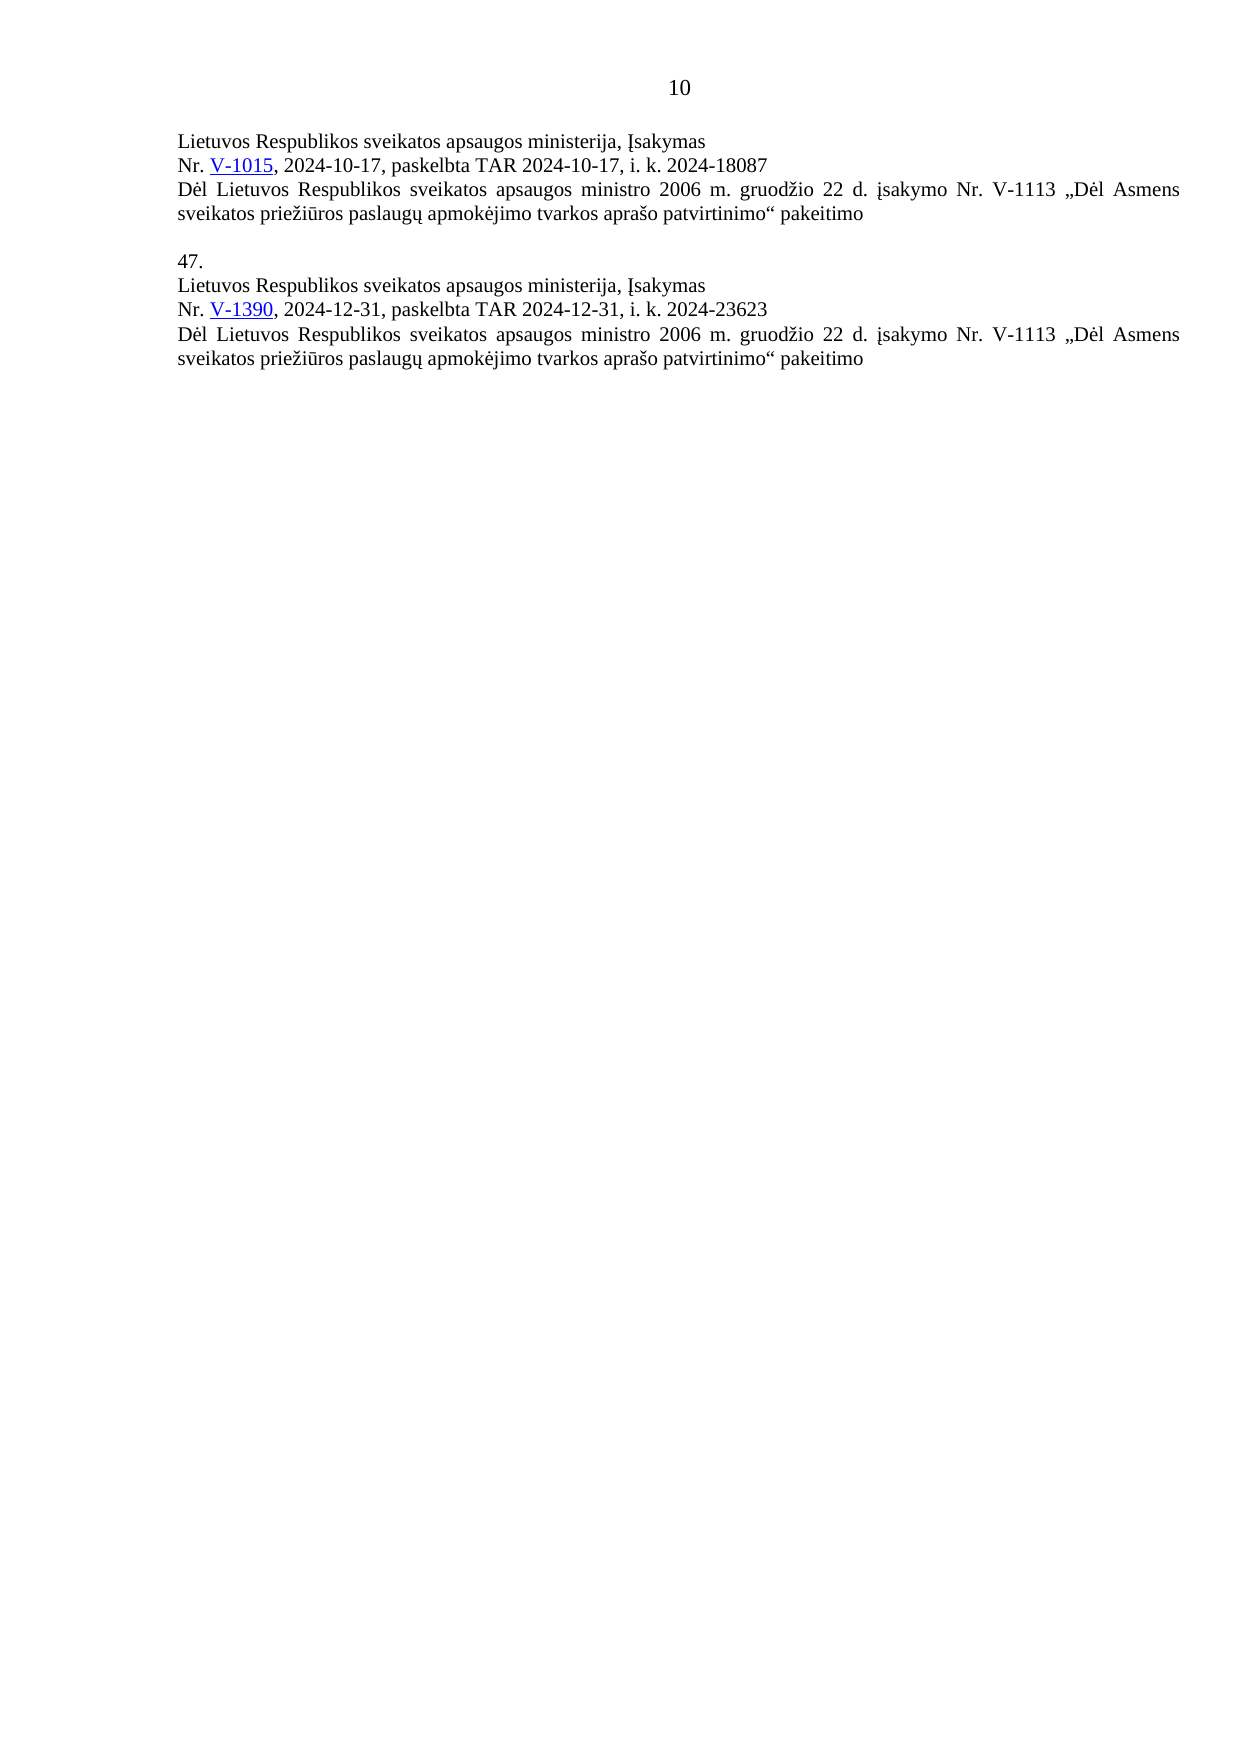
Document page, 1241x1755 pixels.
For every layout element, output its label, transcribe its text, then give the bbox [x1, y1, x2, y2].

text Lietuvos Respublikos sveikatos apsaugos ministerija, Įsakymas [177, 273, 1181, 297]
text 47. [177, 249, 1181, 273]
text Dėl Lietuvos Respublikos sveikatos apsaugos ministro 2006 m. gruodžio 22 d. įsakymo Nr. V-1113 „Dėl Asmens sveikatos priežiūros paslaugų apmokėjimo tvarkos aprašo patvirtinimo“ pakeitimo [177, 321, 1181, 369]
text Lietuvos Respublikos sveikatos apsaugos ministerija, Įsakymas [177, 129, 1181, 153]
text Nr. V-1390, 2024-12-31, paskelbta TAR 2024-12-31, i. k. 2024-23623 [177, 297, 1181, 321]
text Dėl Lietuvos Respublikos sveikatos apsaugos ministro 2006 m. gruodžio 22 d. įsakymo Nr. V-1113 „Dėl Asmens sveikatos priežiūros paslaugų apmokėjimo tvarkos aprašo patvirtinimo“ pakeitimo [177, 177, 1181, 225]
text Nr. V-1015, 2024-10-17, paskelbta TAR 2024-10-17, i. k. 2024-18087 [177, 153, 1181, 177]
